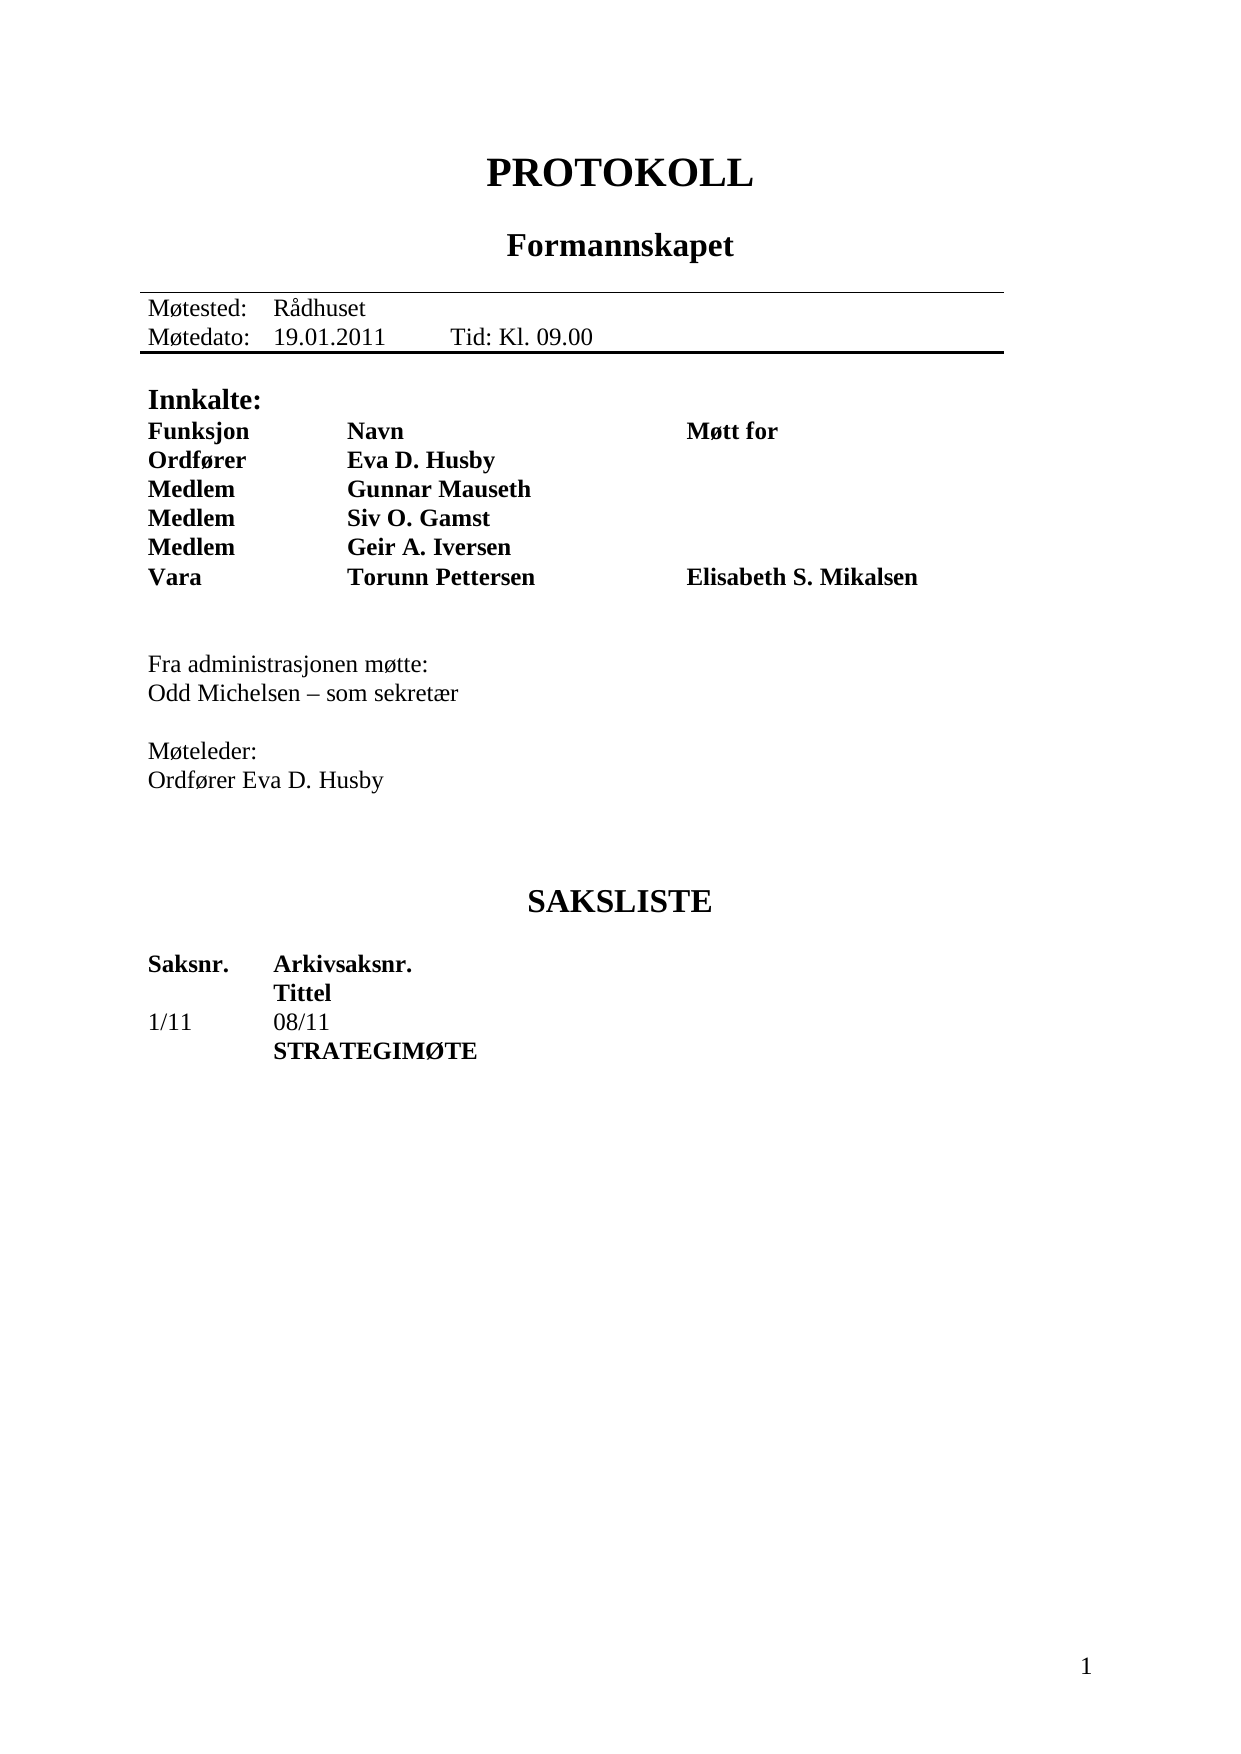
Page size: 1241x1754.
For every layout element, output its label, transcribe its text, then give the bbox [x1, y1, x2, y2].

table_cell [605, 1007, 1019, 1036]
table_cell 08/11 [266, 1007, 605, 1036]
table_header Møtt for Elisabeth S. Mikalsen [679, 416, 1011, 590]
table_header Møtested: [140, 293, 266, 322]
table_cell [1019, 1036, 1105, 1065]
table_cell Tittel [266, 978, 1019, 1007]
table_cell 1/11 [140, 1007, 266, 1036]
text Fra administrasjonen møtte: [148, 648, 1093, 678]
table_header [827, 293, 1004, 322]
text protokoll [148, 148, 1093, 196]
table_cell STRATEGIMØTE [266, 1036, 1019, 1065]
table_cell [140, 1036, 266, 1065]
table_header [1019, 949, 1105, 978]
table_header Navn Eva D. Husby Gunnar Mauseth Siv O. Gamst Geir A. Iversen Torunn Pettersen [340, 416, 679, 590]
table_cell [1019, 1007, 1105, 1036]
table_cell [1019, 978, 1105, 1007]
text Odd Michelsen – som sekretær [148, 678, 1093, 707]
table_header Arkivsaksnr. [266, 949, 605, 978]
table_cell Møtedato: [140, 322, 266, 351]
table_cell 19.01.2011 [266, 322, 443, 351]
text Innkalte: [148, 382, 1093, 416]
table_header [605, 949, 1019, 978]
text SAKSLISTE [148, 881, 1093, 919]
text Formannskapet [148, 225, 1093, 263]
table_header Rådhuset [266, 293, 650, 322]
table_cell [140, 978, 266, 1007]
table_cell Tid: Kl. 09.00 [443, 322, 1004, 351]
table_header [650, 293, 827, 322]
table_header Funksjon Ordfører Medlem Medlem Medlem Vara [140, 416, 339, 590]
text Ordfører Eva D. Husby [148, 765, 1093, 794]
table_header Saksnr. [140, 949, 266, 978]
text Møteleder: [148, 736, 1093, 765]
